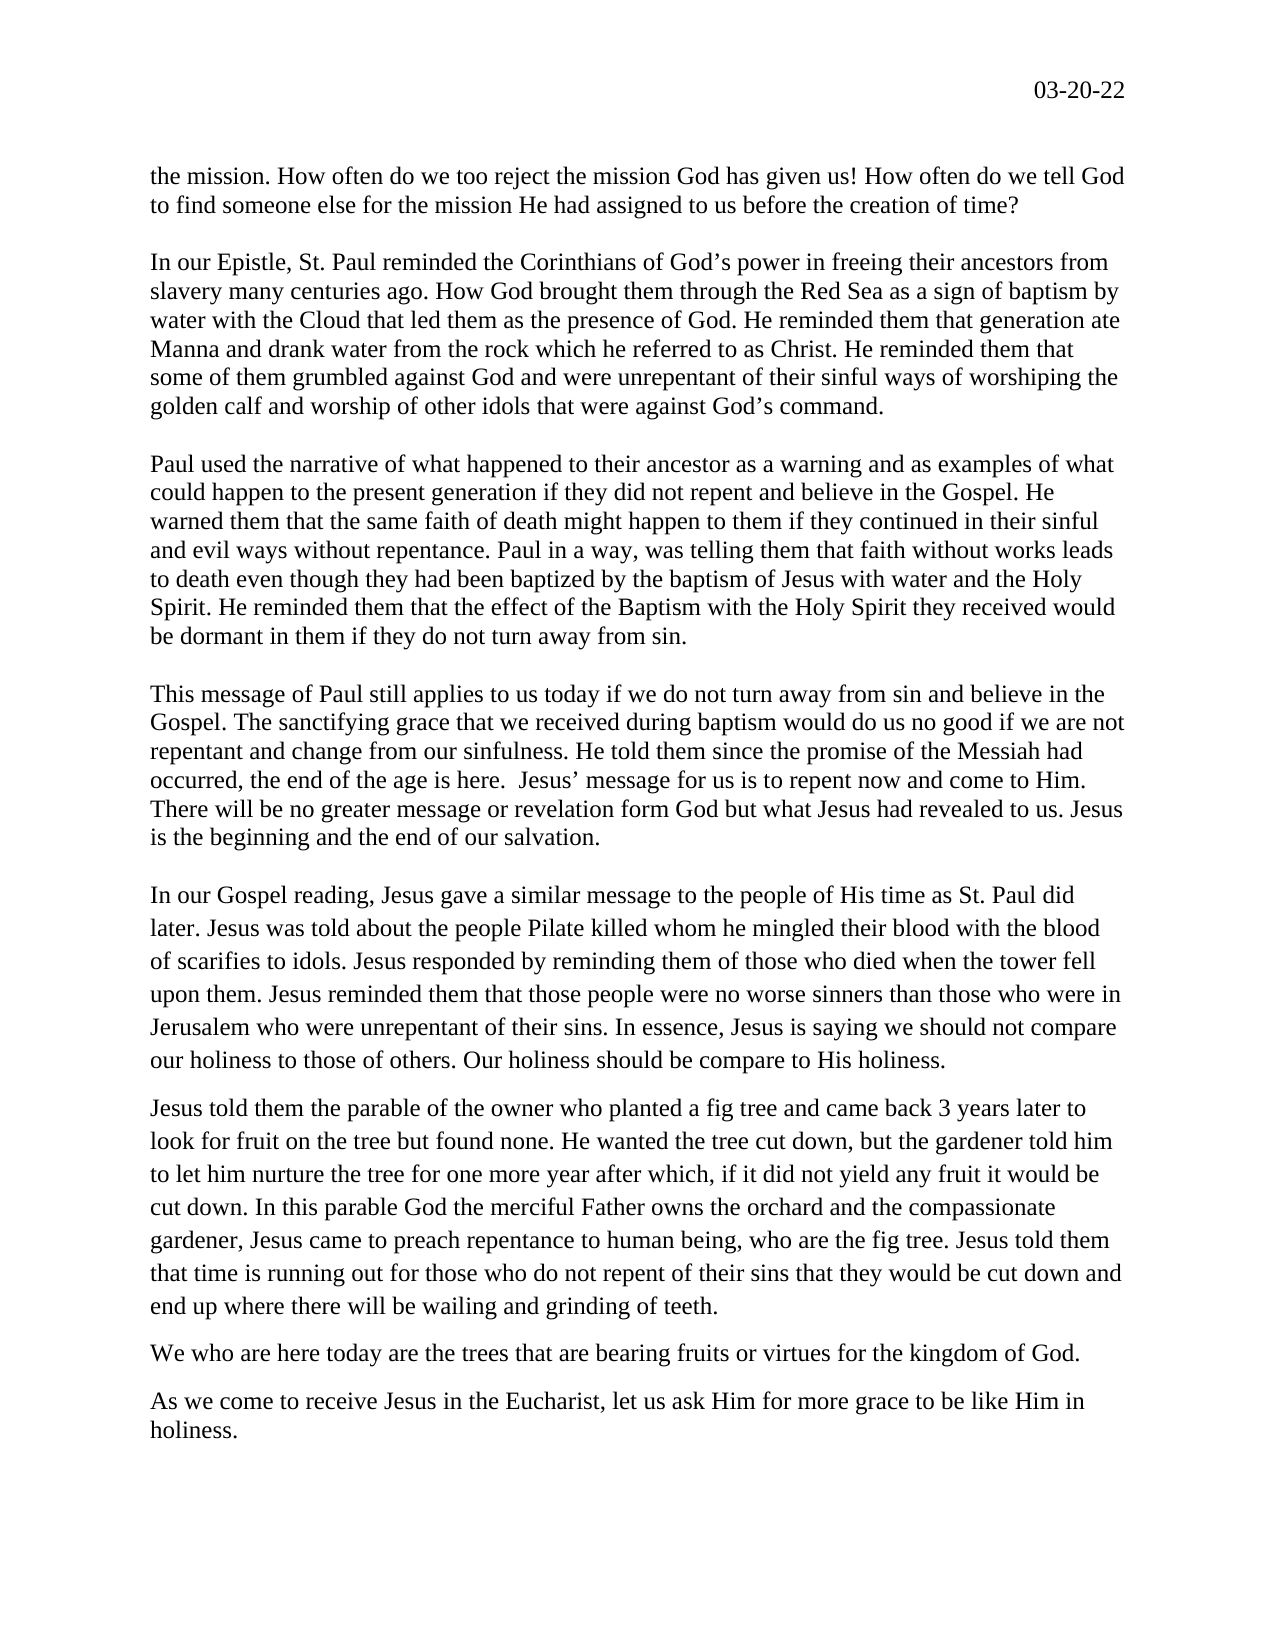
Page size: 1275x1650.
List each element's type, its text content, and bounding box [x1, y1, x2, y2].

text In our Epistle, St. Paul reminded the Corinthians of God’s power in freeing their ancestors from slavery many centuries ago. How God brought them through the Red Sea as a sign of baptism by water with the Cloud that led them as the presence of God. He reminded them that generation ate Manna and drank water from the rock which he referred to as Christ. He reminded them that some of them grumbled against God and were unrepentant of their sinful ways of worshiping the golden calf and worship of other idols that were against God’s command. [150, 247, 1125, 420]
text Paul used the narrative of what happened to their ancestor as a warning and as examples of what could happen to the present generation if they did not repent and believe in the Gospel. He warned them that the same faith of death might happen to them if they continued in their sinful and evil ways without repentance. Paul in a way, was telling them that faith without works leads to death even though they had been baptized by the baptism of Jesus with water and the Holy Spirit. He reminded them that the effect of the Baptism with the Holy Spirit they received would be dormant in them if they do not turn away from sin. [150, 449, 1125, 650]
text In our Gospel reading, Jesus gave a similar message to the people of His time as St. Paul did later. Jesus was told about the people Pilate killed whom he mingled their blood with the blood of scarifies to idols. Jesus responded by reminding them of those who died when the tower fell upon them. Jesus reminded them that those people were no worse sinners than those who were in Jerusalem who were unrepentant of their sins. In essence, Jesus is saying we should not compare our holiness to those of others. Our holiness should be compare to His holiness. [150, 880, 1125, 1074]
text We who are here today are the trees that are bearing fruits or virtues for the kingdom of God. [150, 1338, 1125, 1367]
text Jesus told them the parable of the owner who planted a fig tree and came back 3 years later to look for fruit on the tree but found none. He wanted the tree cut down, but the gardener told him to let him nurture the tree for one more year after which, if it did not yield any fruit it would be cut down. In this parable God the merciful Father owns the orchard and the compassionate gardener, Jesus came to preach repentance to human being, who are the fig tree. Jesus told them that time is running out for those who do not repent of their sins that they would be cut down and end up where there will be wailing and grinding of teeth. [150, 1093, 1125, 1319]
text the mission. How often do we too reject the mission God has given us! How often do we tell God to find someone else for the mission He had assigned to us before the creation of time? [150, 161, 1125, 219]
text This message of Paul still applies to us today if we do not turn away from sin and believe in the Gospel. The sanctifying grace that we received during baptism would do us no good if we are not repentant and change from our sinfulness. He told them since the promise of the Messiah had occurred, the end of the age is here. Jesus’ message for us is to repent now and come to Him. There will be no greater message or revelation form God but what Jesus had revealed to us. Jesus is the beginning and the end of our salvation. [150, 679, 1125, 851]
text As we come to receive Jesus in the Eucharist, let us ask Him for more grace to be like Him in holiness. [150, 1386, 1125, 1443]
